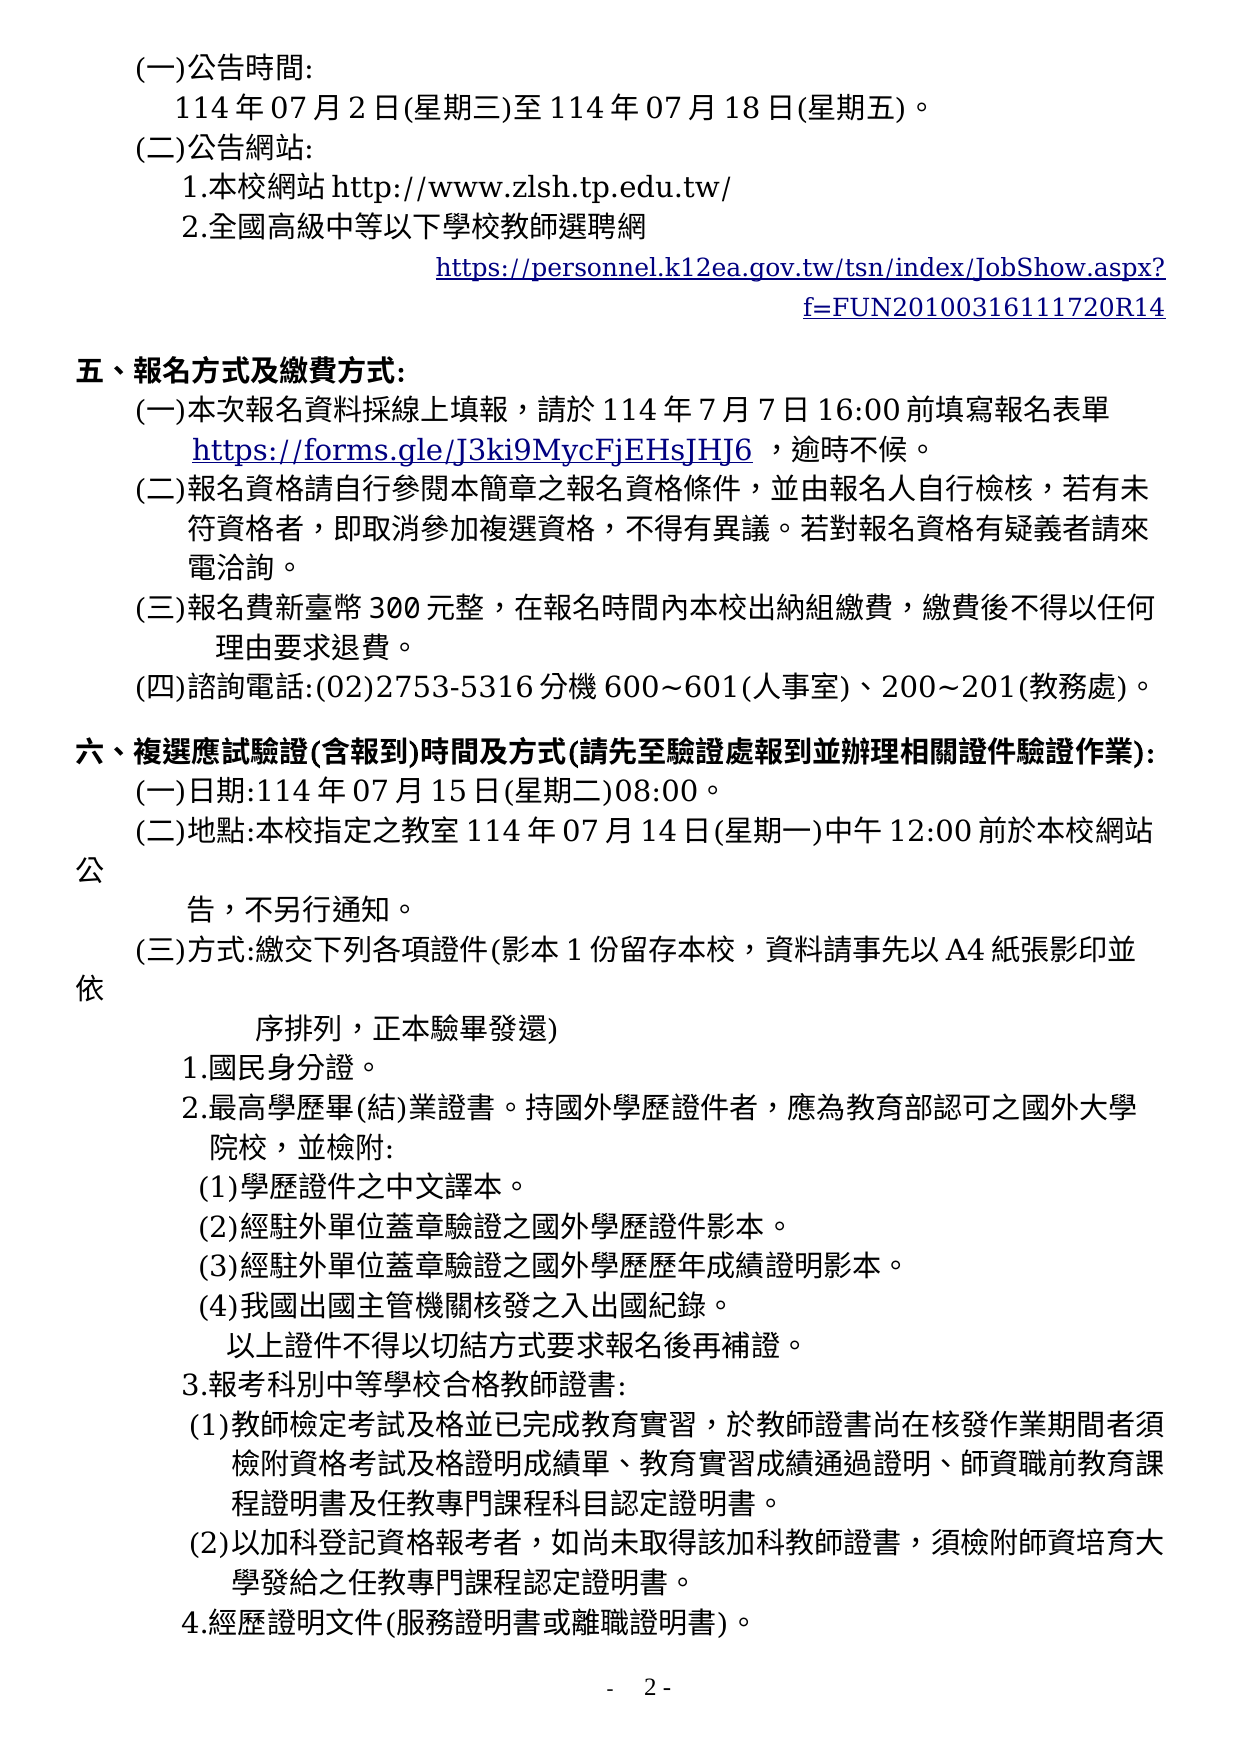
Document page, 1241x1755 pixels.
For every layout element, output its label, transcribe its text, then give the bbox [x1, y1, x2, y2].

text 三、( 114年07月2日(星期三)至114年07月18日(星期五)。 [75, 87, 1165, 126]
text 告，不另行通知。 [75, 889, 1165, 928]
text 三、(二2.最高學歷畢(結)業證書。持國外學歷證件者，應為教育部認可之國外大學院校，並檢附: [75, 1087, 1165, 1166]
text 三、(四)諮詢電話:(02)2753-5316分機600~601(人事室)、200~201(教務處)。 [75, 666, 1165, 706]
text 三、(一)公告時間: [75, 47, 1165, 87]
text 三、(一)符資格者，即取消參加複選資格，不得有異議。若對報名資格有疑義者請來 [75, 508, 1165, 547]
text (2)以加科登記資格報考者，如尚未取得該加科教師證書，須檢附師資培育大學發給之任教專門課程認定證明書。 [187, 1522, 1165, 1601]
text 三、(二).(1)學歷證件之中文譯本。 [75, 1166, 1165, 1206]
text (1)教師檢定考試及格並已完成教育實習，於教師證書尚在核發作業期間者須檢附資格考試及格證明成績單、教育實習成績通過證明、師資職前教育課程證明書及任教專門課程科目認定證明書。 [187, 1403, 1165, 1522]
text 三、(二)地點:本校指定之教室114年07月14日(星期一)中午12:00前於本校網站公 [75, 810, 1165, 889]
text 三、(三)報名費新臺幣300元整，在報名時間內本校出納組繳費，繳費後不得以任何 [75, 587, 1165, 626]
text 三、(二4.經歷證明文件(服務證明書或離職證明書)。 [75, 1601, 1165, 1641]
text 三、(一)本次報名資料採線上填報，請於114年7月7日16:00前填寫報名表單https://forms.gle/J3ki9MycFjEHsJHJ6 ，逾時不候。 [75, 389, 1165, 468]
text 三、(二)地.以上證件不得以切結方式要求報名後再補證。 [75, 1324, 1165, 1364]
text 三、(二1.國民身分證。 [75, 1047, 1165, 1087]
text 三、(二).(2)經駐外單位蓋章驗證之國外學歷證件影本。 [75, 1206, 1165, 1245]
text 五、報名方式及繳費方式: [75, 349, 1165, 389]
text 三、(二)地點:序排列，正本驗畢發還) [75, 1008, 1165, 1047]
text 三、(一2.全國高級中等以下學校教師選聘網 [75, 206, 1165, 245]
text 三、(二3.報考科別中等學校合格教師證書: [75, 1364, 1165, 1403]
text 六、複選應試驗證(含報到)時間及方式(請先至驗證處報到並辦理相關證件驗證作業): [75, 731, 1165, 770]
text https://personnel.k12ea.gov.tw/tsn/index/JobShow.aspx?f=FUN20100316111720R14 [75, 245, 1165, 324]
text 三、(二).(4)我國出國主管機關核發之入出國紀錄。 [75, 1285, 1165, 1324]
text 三、(二)報名資格請自行參閱本簡章之報名資格條件，並由報名人自行檢核，若有未 [75, 468, 1165, 508]
text 三、(二)公告網站: [75, 126, 1165, 166]
text 三、(二).(3)經駐外單位蓋章驗證之國外學歷歷年成績證明影本。 [75, 1245, 1165, 1285]
text 三、(一)電洽詢。 [75, 547, 1165, 587]
text 三、(一1.本校網站http://www.zlsh.tp.edu.tw/ [75, 166, 1165, 206]
text 三、(三)方式:繳交下列各項證件(影本1份留存本校，資料請事先以A4紙張影印並依 [75, 928, 1165, 1008]
text 三、(一)日期:114年07月15日(星期二)08:00。 [75, 770, 1165, 810]
text 理由要求退費。 [75, 626, 1165, 666]
